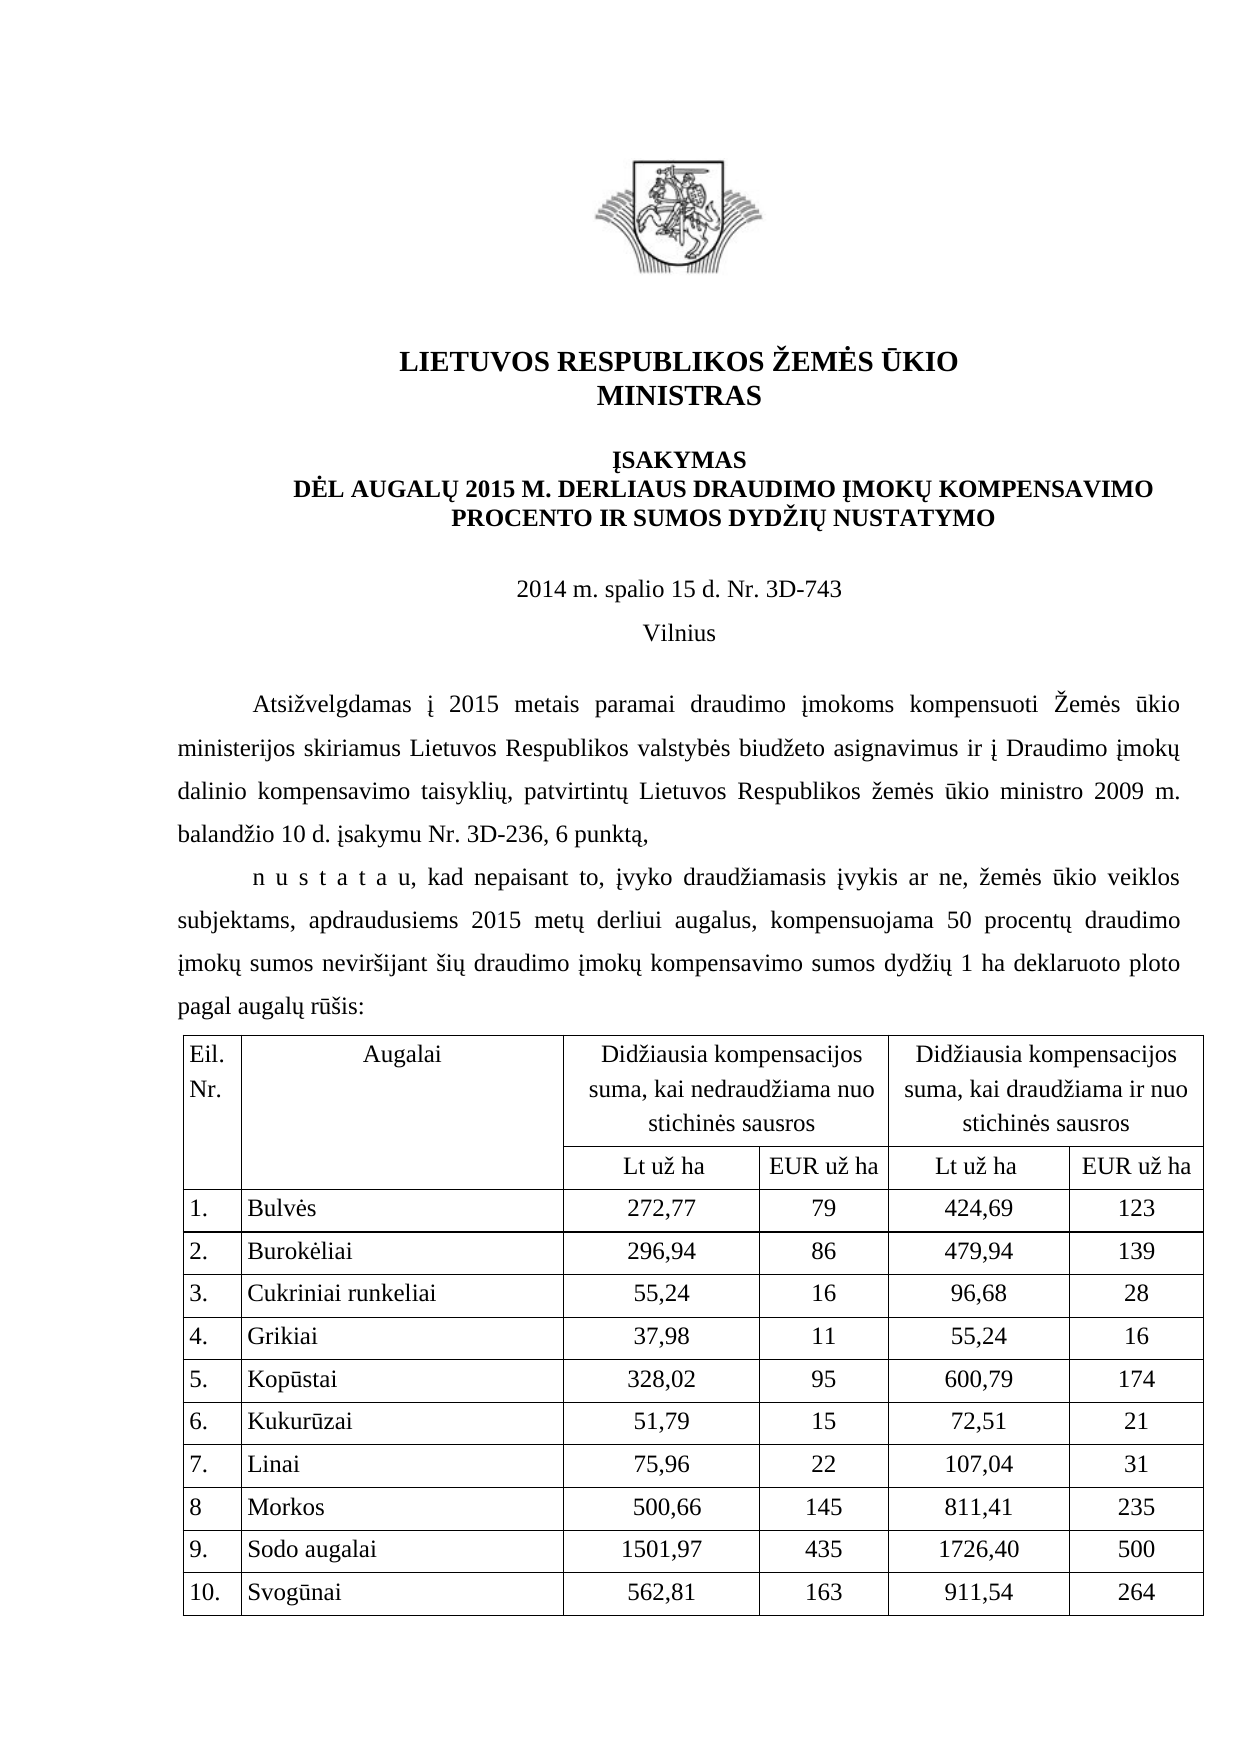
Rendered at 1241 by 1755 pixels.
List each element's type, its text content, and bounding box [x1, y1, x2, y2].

table_cell 272,77 [564, 1190, 759, 1231]
table_cell 55,24 [564, 1275, 759, 1317]
table_cell EUR už ha [760, 1147, 888, 1189]
text Atsižvelgdamas į 2015 metais paramai draudimo įmokoms kompensuoti Žemės ūkio ministerijos skiriamus Lietuvos Respublikos valstybės biudžeto asignavimus ir į Draudimo įmokų dalinio kompensavimo taisyklių, patvirtintų Lietuvos Respublikos žemės ūkio ministro 2009 m. balandžio 10 d. įsakymu Nr. 3D-236, 6 punktą, [177, 689, 1181, 848]
table_cell 11 [760, 1318, 888, 1359]
table_cell 9. [184, 1531, 241, 1572]
text n u s t a t a u, kad nepaisant to, įvyko draudžiamasis įvykis ar ne, žemės ūkio veiklos subjektams, apdraudusiems 2015 metų derliui augalus, kompensuojama 50 procentų draudimo įmokų sumos neviršijant šių draudimo įmokų kompensavimo sumos dydžių 1 ha deklaruoto ploto pagal augalų rūšis: [177, 862, 1181, 1020]
table_cell 500,66 [564, 1488, 759, 1529]
table_cell 235 [1070, 1488, 1203, 1529]
table_header Didžiausia kompensacijos suma, kai draudžiama ir nuo stichinės sausros [889, 1036, 1203, 1146]
table_cell 600,79 [889, 1360, 1069, 1402]
table_cell 6. [184, 1403, 241, 1444]
table_cell 37,98 [564, 1318, 759, 1359]
table_cell 95 [760, 1360, 888, 1402]
table_cell 96,68 [889, 1275, 1069, 1317]
table_cell Burokėliai [242, 1233, 563, 1274]
table_cell Grikiai [242, 1318, 563, 1359]
table_cell 22 [760, 1445, 888, 1487]
table_header Didžiausia kompensacijos suma, kai nedraudžiama nuo stichinės sausros [564, 1036, 888, 1146]
table_cell 72,51 [889, 1403, 1069, 1444]
table_cell Linai [242, 1445, 563, 1487]
table_cell 264 [1070, 1573, 1203, 1615]
table_cell 5. [184, 1360, 241, 1402]
table_cell 7. [184, 1445, 241, 1487]
table_cell 479,94 [889, 1233, 1069, 1274]
table_cell 296,94 [564, 1233, 759, 1274]
table_cell Lt už ha [889, 1147, 1069, 1189]
table_cell 911,54 [889, 1573, 1069, 1615]
text LIETUVOS RESPUBLIKOS ŽEMĖS ŪKIO [177, 344, 1181, 378]
table_cell 3. [184, 1275, 241, 1317]
table_cell Lt už ha [564, 1147, 759, 1189]
table_cell 1501,97 [564, 1531, 759, 1572]
table_cell 86 [760, 1233, 888, 1274]
text ĮSAKYMAS [177, 445, 1181, 474]
table_cell Morkos [242, 1488, 563, 1529]
table_cell 55,24 [889, 1318, 1069, 1359]
table_cell 16 [1070, 1318, 1203, 1359]
table_cell 107,04 [889, 1445, 1069, 1487]
table_cell 1726,40 [889, 1531, 1069, 1572]
table_cell 500 [1070, 1531, 1203, 1572]
table_cell 28 [1070, 1275, 1203, 1317]
table_cell 10. [184, 1573, 241, 1615]
table_cell 562,81 [564, 1573, 759, 1615]
table_cell 424,69 [889, 1190, 1069, 1231]
table_cell 435 [760, 1531, 888, 1572]
table_cell Sodo augalai [242, 1531, 563, 1572]
table_cell 811,41 [889, 1488, 1069, 1529]
text DĖL AUGALŲ 2015 M. DERLIAUS DRAUDIMO ĮMOKŲ KOMPENSAVIMO PROCENTO IR SUMOS DYDŽIŲ NUSTATYMO [266, 474, 1181, 531]
table_cell 163 [760, 1573, 888, 1615]
text MINISTRAS [177, 378, 1181, 412]
table_cell 8 [184, 1488, 241, 1529]
table_cell 16 [760, 1275, 888, 1317]
table_cell 1. [184, 1190, 241, 1231]
table_header Eil. Nr. [184, 1036, 241, 1189]
table_cell 2. [184, 1233, 241, 1274]
table_cell 123 [1070, 1190, 1203, 1231]
table_cell 31 [1070, 1445, 1203, 1487]
table_cell 174 [1070, 1360, 1203, 1402]
table_cell 51,79 [564, 1403, 759, 1444]
table_header Augalai [242, 1036, 563, 1189]
table_cell Cukriniai runkeliai [242, 1275, 563, 1317]
table_cell EUR už ha [1070, 1147, 1203, 1189]
table_cell 4. [184, 1318, 241, 1359]
table_cell 15 [760, 1403, 888, 1444]
table_cell Kukurūzai [242, 1403, 563, 1444]
text 2014 m. spalio 15 d. Nr. 3D-743 [177, 574, 1181, 603]
table_cell 75,96 [564, 1445, 759, 1487]
table_cell 328,02 [564, 1360, 759, 1402]
table_cell 79 [760, 1190, 888, 1231]
table_cell Svogūnai [242, 1573, 563, 1615]
text Vilnius [177, 618, 1181, 646]
table_cell 139 [1070, 1233, 1203, 1274]
table_cell 21 [1070, 1403, 1203, 1444]
table_cell 145 [760, 1488, 888, 1529]
table_cell Bulvės [242, 1190, 563, 1231]
table_cell Kopūstai [242, 1360, 563, 1402]
